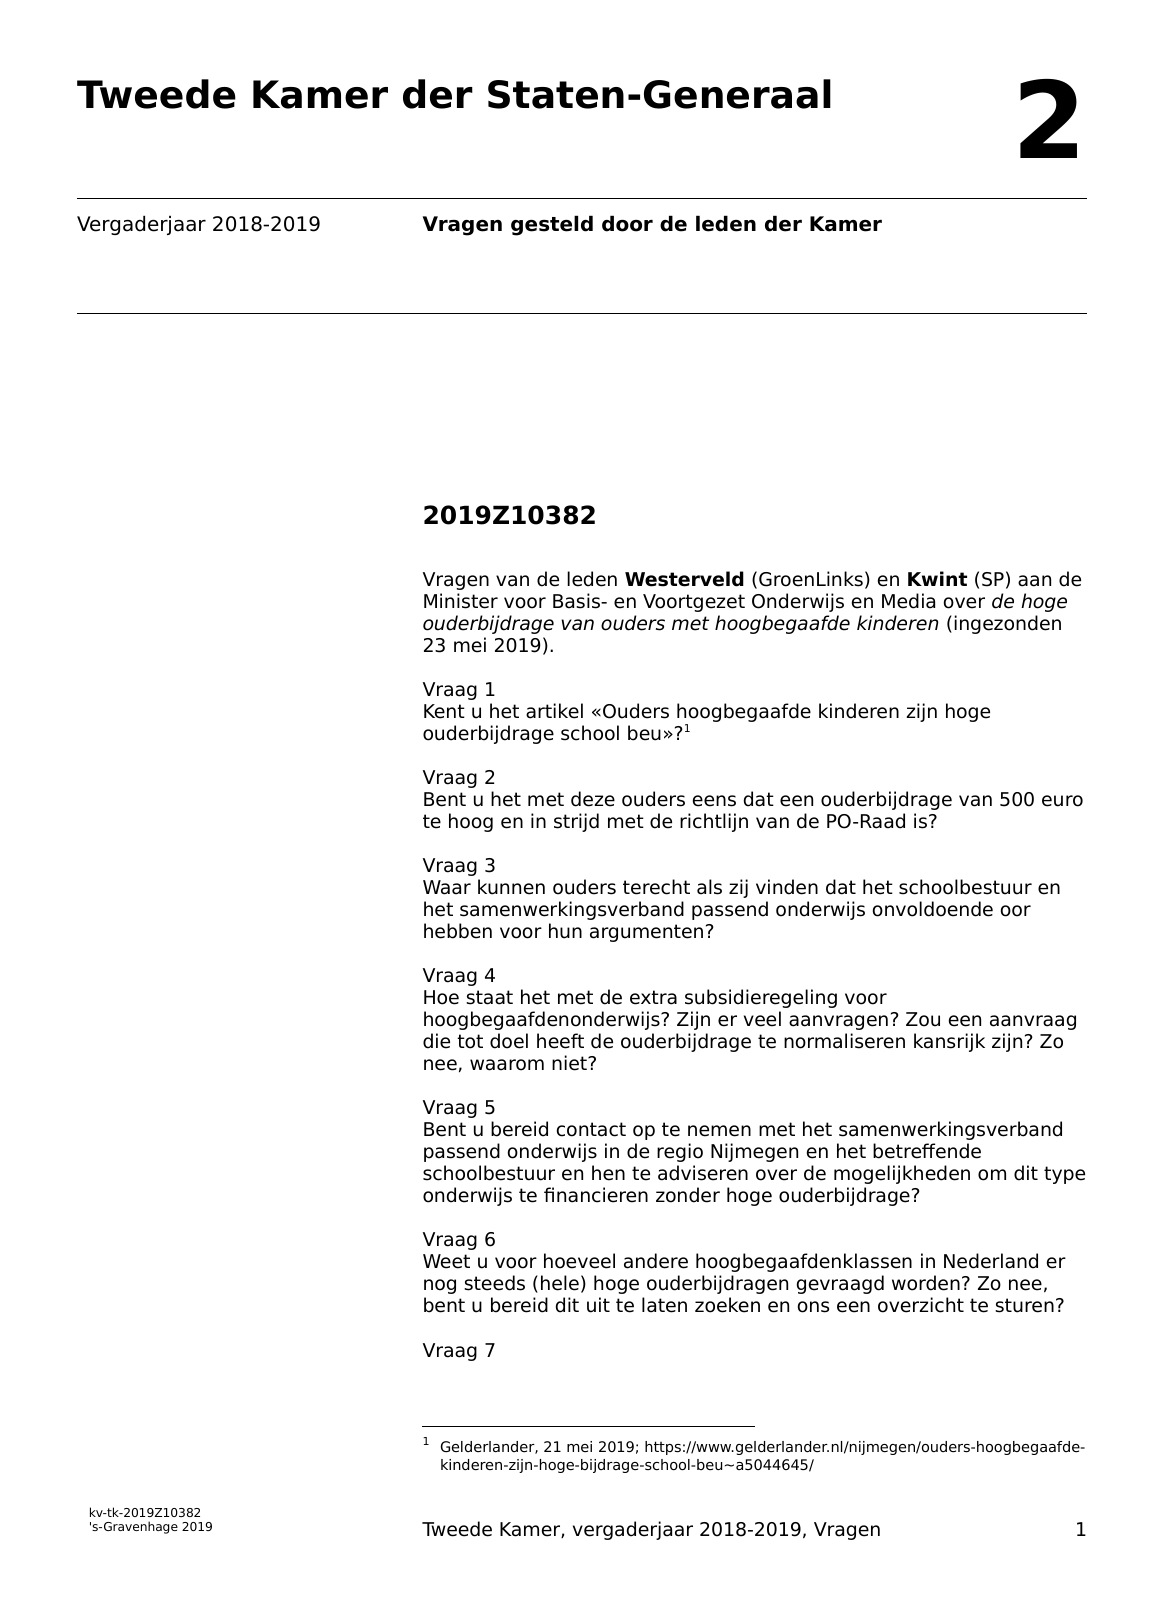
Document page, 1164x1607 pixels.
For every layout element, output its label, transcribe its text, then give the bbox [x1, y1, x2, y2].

text Gelderlander, 21 mei 2019; https://www.gelderlander.nl/nijmegen/ouders-hoogbegaafde-kinderen-zijn-hoge-bijdrage-school-beu~a5044645/ [422, 1435, 1087, 1474]
text Hoe staat het met de extra subsidieregeling voor hoogbegaafdenonderwijs? Zijn er veel aanvragen? Zou een aanvraag die tot doel heeft de ouderbijdrage te normaliseren kansrijk zijn? Zo nee, waarom niet? [422, 987, 1087, 1075]
text Vraag 6 [422, 1229, 1087, 1251]
text Vraag 2 [422, 767, 1087, 789]
text Vraag 5 [422, 1097, 1087, 1119]
text Vraag 7 [422, 1339, 1087, 1361]
text 's-Gravenhage 2019 [88, 1520, 323, 1534]
text Vraag 3 [422, 855, 1087, 877]
text Waar kunnen ouders terecht als zij vinden dat het schoolbestuur en het samenwerkingsverband passend onderwijs onvoldoende oor hebben voor hun argumenten? [422, 877, 1087, 943]
text Vraag 4 [422, 965, 1087, 987]
table_cell Vergaderjaar 2018-2019 [77, 199, 422, 313]
text Weet u voor hoeveel andere hoogbegaafdenklassen in Nederland er nog steeds (hele) hoge ouderbijdragen gevraagd worden? Zo nee, bent u bereid dit uit te laten zoeken en ons een overzicht te sturen? [422, 1251, 1087, 1317]
text Vraag 1 [422, 679, 1087, 701]
text Kent u het artikel «Ouders hoogbegaafde kinderen zijn hoge ouderbijdrage school beu»? [422, 701, 1087, 745]
text 2019Z10382 [422, 501, 1087, 531]
text Vragen van de leden Westerveld (GroenLinks) en Kwint (SP) aan de Minister voor Basis- en Voortgezet Onderwijs en Media over de hoge ouderbijdrage van ouders met hoogbegaafde kinderen (ingezonden 23 mei 2019). [422, 569, 1087, 657]
table_header 2 [886, 59, 1087, 198]
text Bent u het met deze ouders eens dat een ouderbijdrage van 500 euro te hoog en in strijd met de richtlijn van de PO-Raad is? [422, 789, 1087, 833]
table_header Tweede Kamer der Staten-Generaal [77, 59, 886, 198]
table_cell Vragen gesteld door de leden der Kamer [422, 199, 1087, 313]
text Bent u bereid contact op te nemen met het samenwerkingsverband passend onderwijs in de regio Nijmegen en het betreffende schoolbestuur en hen te adviseren over de mogelijkheden om dit type onderwijs te financieren zonder hoge ouderbijdrage? [422, 1119, 1087, 1207]
text kv-tk-2019Z10382 [88, 1506, 323, 1520]
